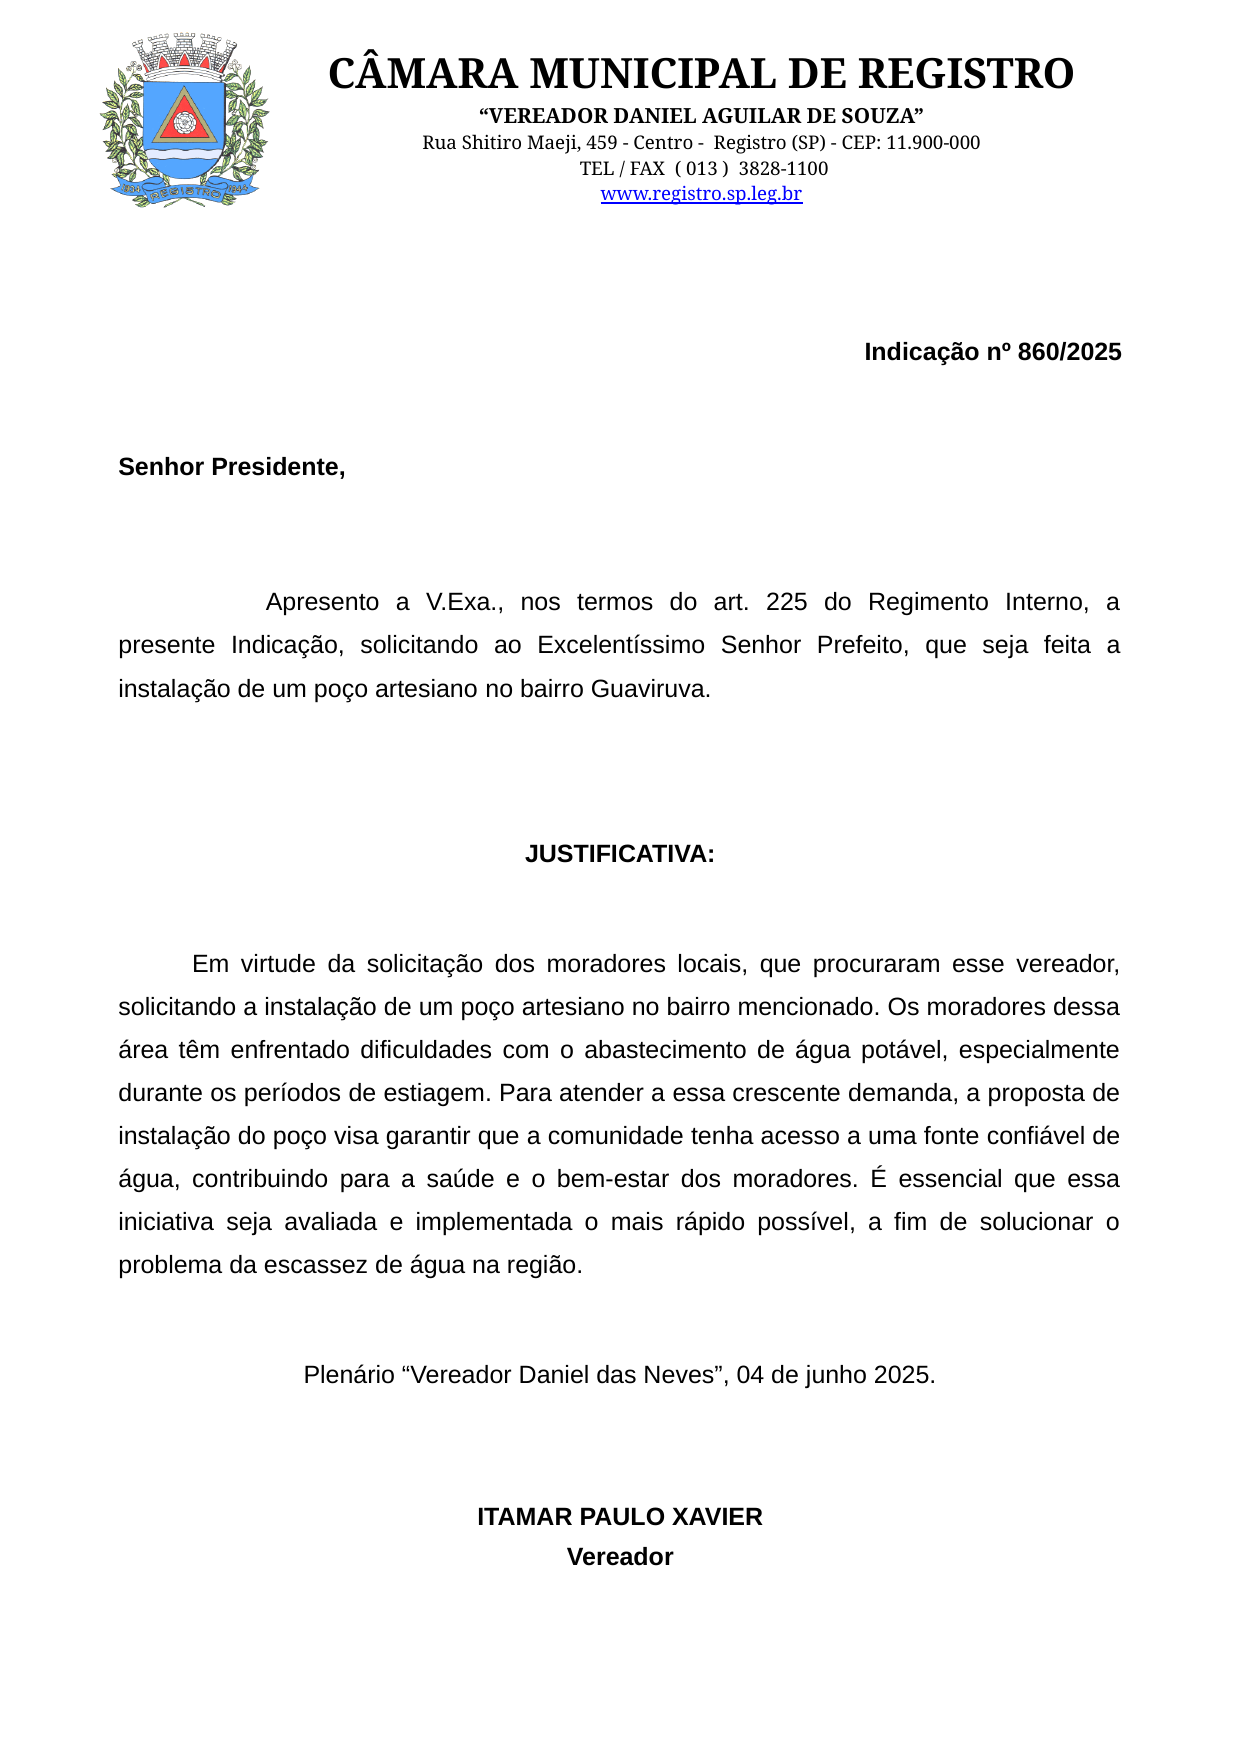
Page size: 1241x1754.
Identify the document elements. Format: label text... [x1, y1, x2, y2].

text Indicação nº 860/2025 [118, 337, 1122, 366]
text Em virtude da solicitação dos moradores locais, que procuraram esse vereador, solicitando a instalação de um poço artesiano no bairro mencionado. Os moradores dessa área têm enfrentado dificuldades com o abastecimento de água potável, especialmente durante os períodos de estiagem. Para atender a essa crescente demanda, a proposta de instalação do poço visa garantir que a comunidade tenha acesso a uma fonte confiável de água, contribuindo para a saúde e o bem-estar dos moradores. É essencial que essa iniciativa seja avaliada e implementada o mais rápido possível, a fim de solucionar o problema da escassez de água na região. [118, 948, 1122, 1279]
text Senhor Presidente, [118, 452, 1122, 481]
text Apresento a V.Exa., nos termos do art. 225 do Regimento Interno, a presente Indicação, solicitando ao Excelentíssimo Senhor Prefeito, que seja feita a instalação de um poço artesiano no bairro Guaviruva. [118, 587, 1122, 702]
text ITAMAR PAULO XAVIER [118, 1502, 1122, 1530]
text Vereador [118, 1542, 1122, 1571]
text Plenário “Vereador Daniel das Neves”, 04 de junho 2025. [118, 1360, 1122, 1389]
text JUSTIFICATIVA: [118, 838, 1122, 867]
